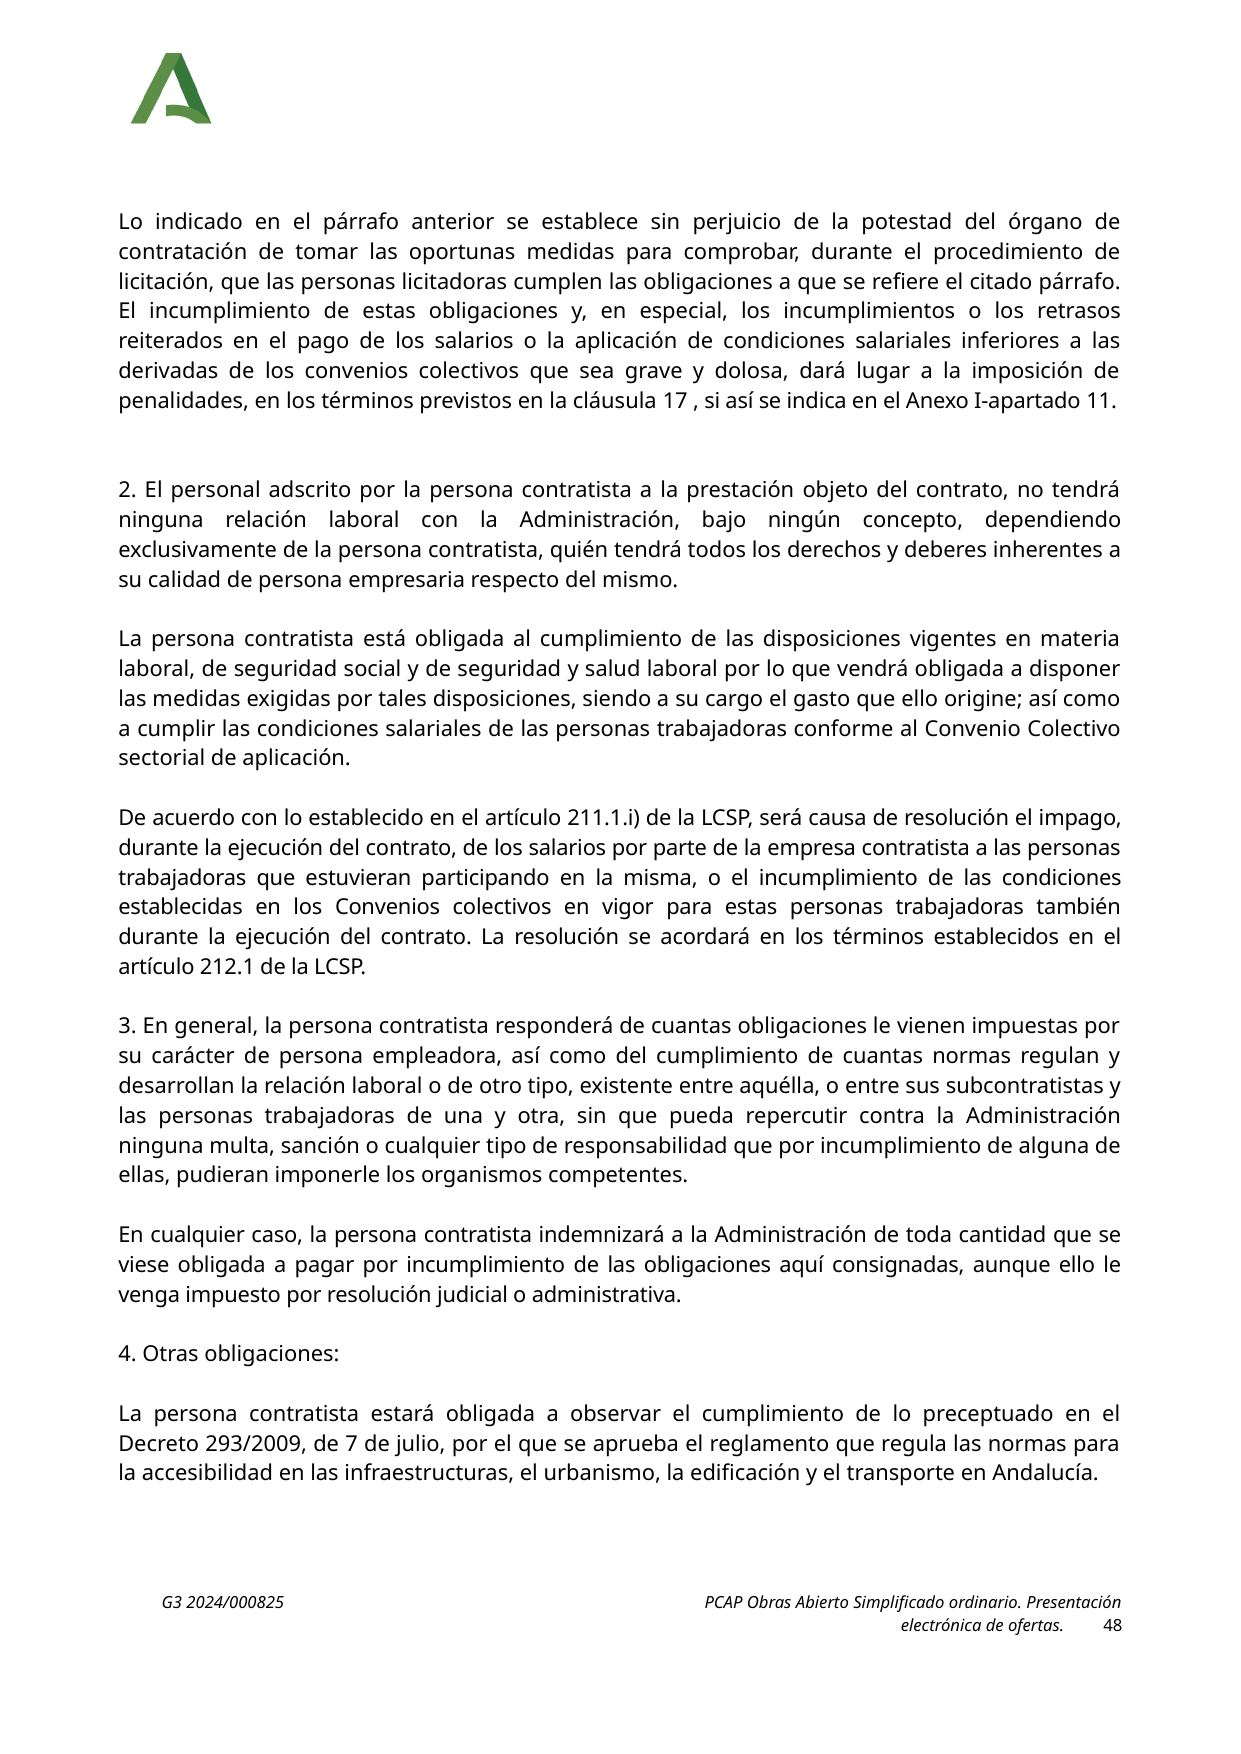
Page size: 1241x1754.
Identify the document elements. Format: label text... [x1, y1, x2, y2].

text 4. Otras obligaciones: [118, 1338, 1122, 1368]
text En cualquier caso, la persona contratista indemnizará a la Administración de toda cantidad que se viese obligada a pagar por incumplimiento de las obligaciones aquí consignadas, aunque ello le venga impuesto por resolución judicial o administrativa. [118, 1219, 1122, 1308]
text 3. En general, la persona contratista responderá de cuantas obligaciones le vienen impuestas por su carácter de persona empleadora, así como del cumplimiento de cuantas normas regulan y desarrollan la relación laboral o de otro tipo, existente entre aquélla, o entre sus subcontratistas y las personas trabajadoras de una y otra, sin que pueda repercutir contra la Administración ninguna multa, sanción o cualquier tipo de responsabilidad que por incumplimiento de alguna de ellas, pudieran imponerle los organismos competentes. [118, 1011, 1122, 1189]
text 2. El personal adscrito por la persona contratista a la prestación objeto del contrato, no tendrá ninguna relación laboral con la Administración, bajo ningún concepto, dependiendo exclusivamente de la persona contratista, quién tendrá todos los derechos y deberes inherentes a su calidad de persona empresaria respecto del mismo. [118, 474, 1122, 593]
text De acuerdo con lo establecido en el artículo 211.1.i) de la LCSP, será causa de resolución el impago, durante la ejecución del contrato, de los salarios por parte de la empresa contratista a las personas trabajadoras que estuvieran participando en la misma, o el incumplimiento de las condiciones establecidas en los Convenios colectivos en vigor para estas personas trabajadoras también durante la ejecución del contrato. La resolución se acordará en los términos establecidos en el artículo 212.1 de la LCSP. [118, 802, 1122, 981]
text La persona contratista está obligada al cumplimiento de las disposiciones vigentes en materia laboral, de seguridad social y de seguridad y salud laboral por lo que vendrá obligada a disponer las medidas exigidas por tales disposiciones, siendo a su cargo el gasto que ello origine; así como a cumplir las condiciones salariales de las personas trabajadoras conforme al Convenio Colectivo sectorial de aplicación. [118, 623, 1122, 772]
text La persona contratista estará obligada a observar el cumplimiento de lo preceptuado en el Decreto 293/2009, de 7 de julio, por el que se aprueba el reglamento que regula las normas para la accesibilidad en las infraestructuras, el urbanismo, la edificación y el transporte en Andalucía. [118, 1398, 1122, 1487]
picture [127, 48, 216, 128]
text Lo indicado en el párrafo anterior se establece sin perjuicio de la potestad del órgano de contratación de tomar las oportunas medidas para comprobar, durante el procedimiento de licitación, que las personas licitadoras cumplen las obligaciones a que se refiere el citado párrafo. El incumplimiento de estas obligaciones y, en especial, los incumplimientos o los retrasos reiterados en el pago de los salarios o la aplicación de condiciones salariales inferiores a las derivadas de los convenios colectivos que sea grave y dolosa, dará lugar a la imposición de penalidades, en los términos previstos en la cláusula 17 , si así se indica en el Anexo I-apartado 11. [118, 206, 1122, 415]
